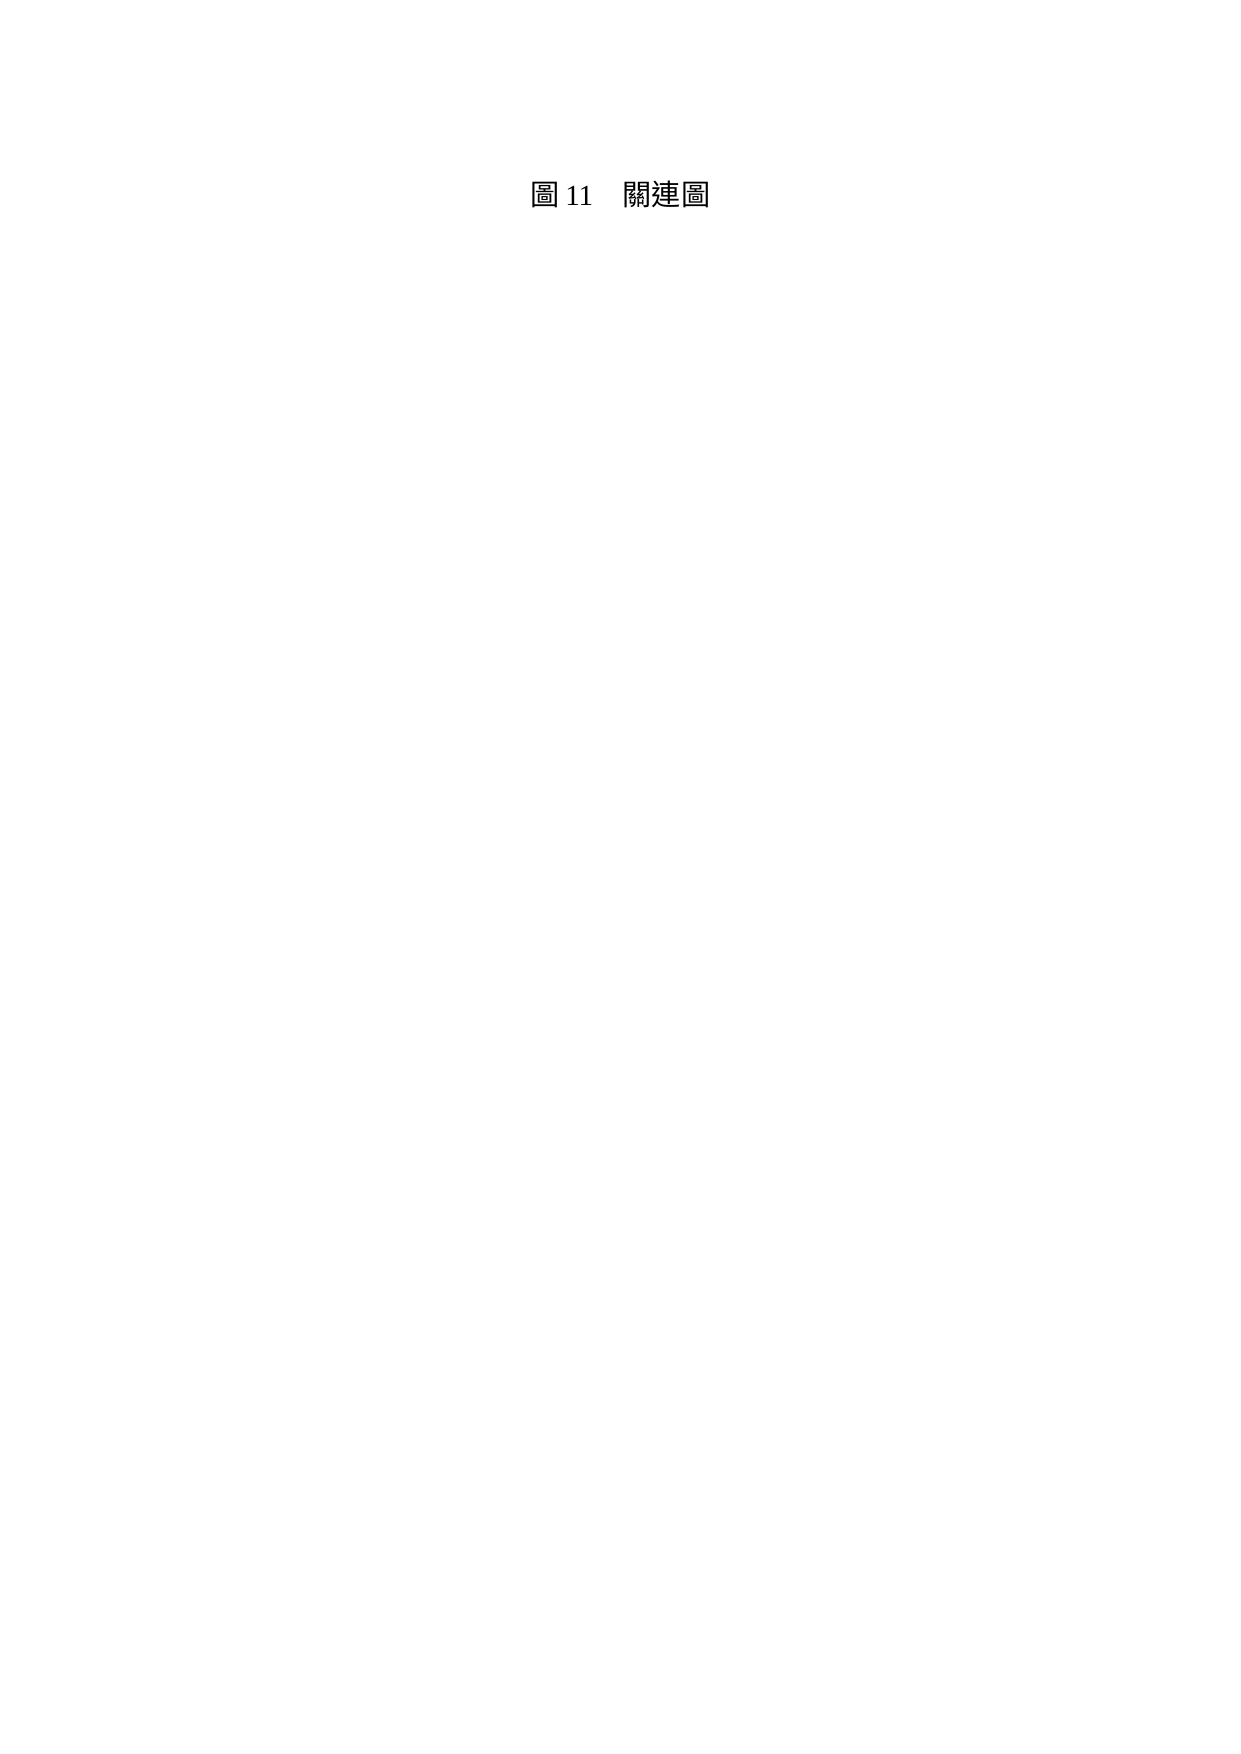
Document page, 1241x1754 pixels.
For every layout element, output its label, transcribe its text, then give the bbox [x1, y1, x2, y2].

text 圖11 關連圖 [148, 172, 1092, 214]
